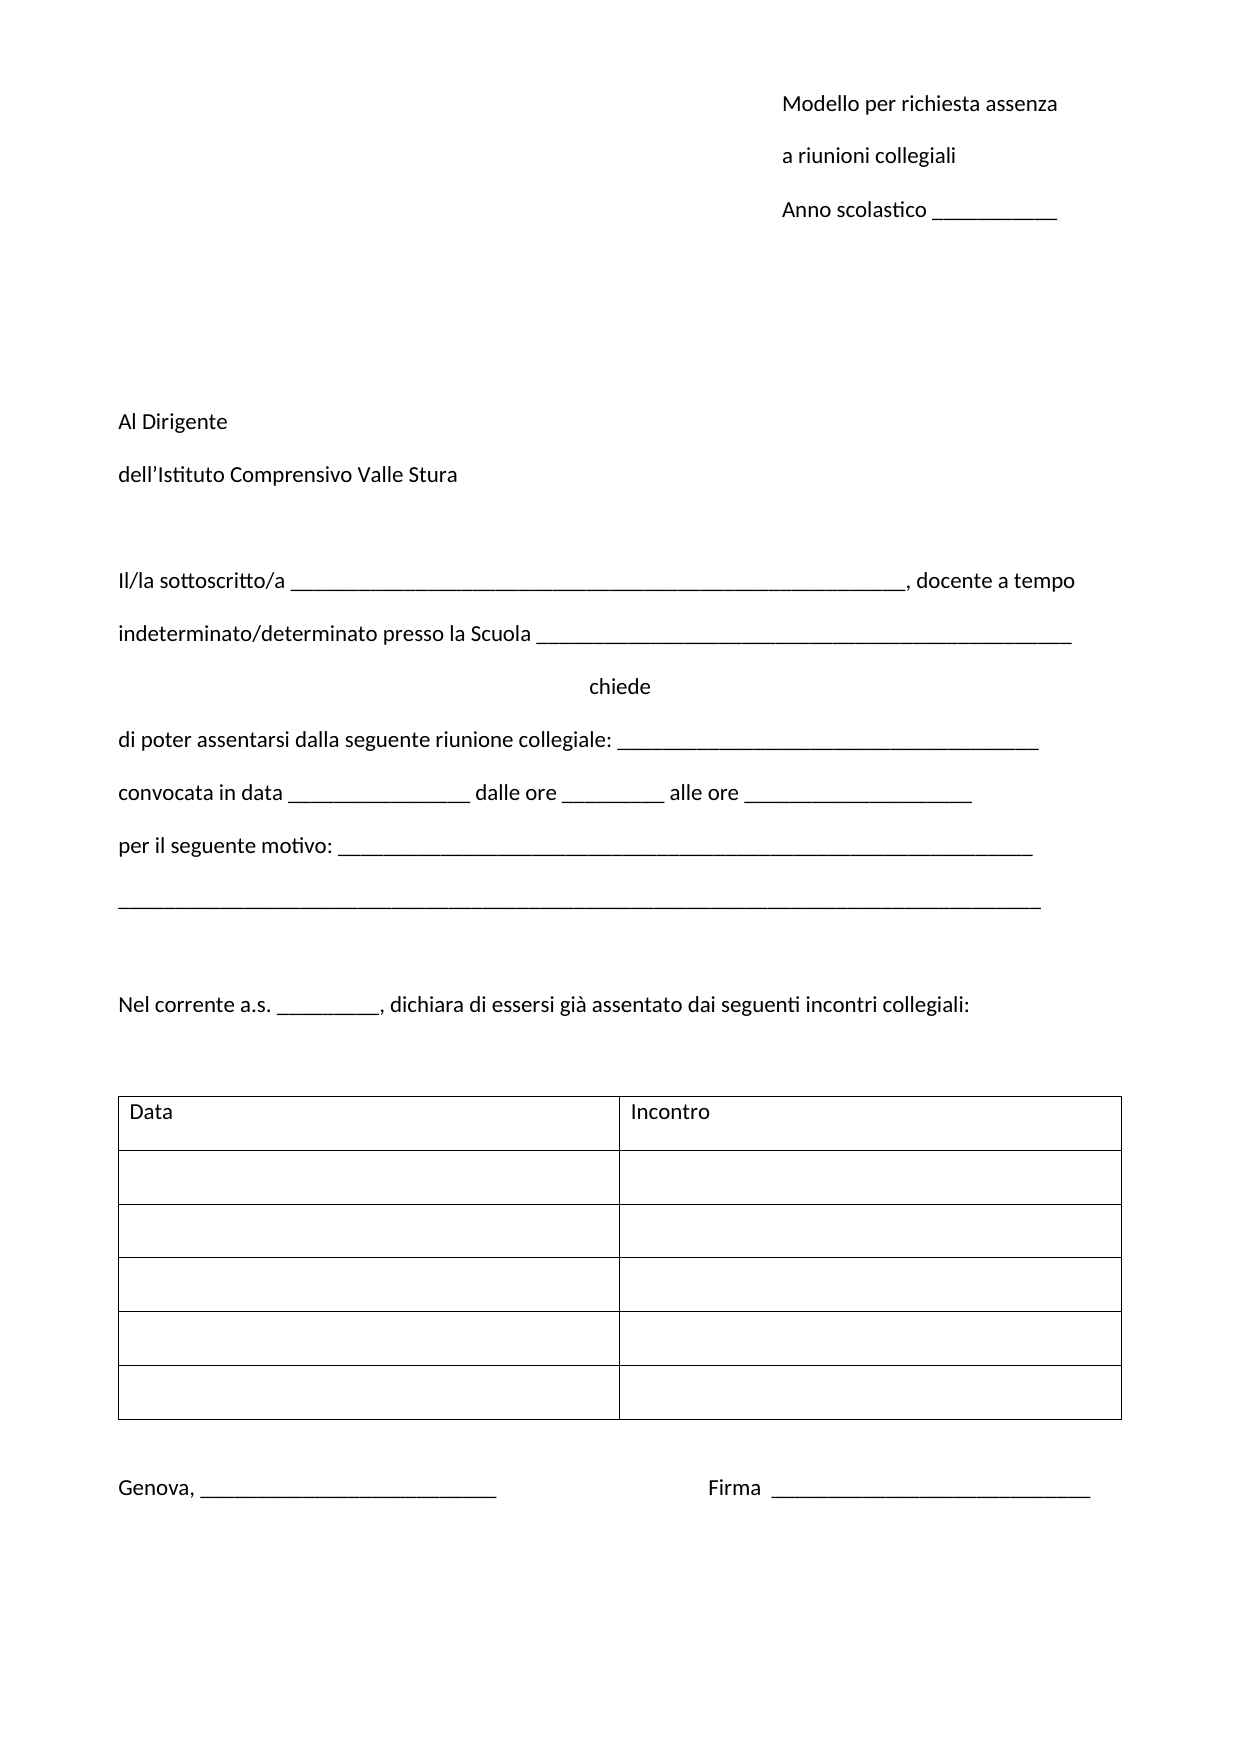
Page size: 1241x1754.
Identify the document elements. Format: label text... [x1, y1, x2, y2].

table_cell [119, 1205, 619, 1257]
text Al Dirigente [118, 407, 1122, 435]
text per il seguente motivo: _____________________________________________________________ [118, 831, 1122, 859]
text Nel corrente a.s. _________, dichiara di essersi già assentato dai seguenti incontri collegiali: [118, 990, 1122, 1018]
table_cell [119, 1312, 619, 1365]
text _________________________________________________________________________________ [118, 884, 1122, 912]
text Genova, __________________________ Firma ____________________________ [118, 1473, 1122, 1501]
table_header Data [119, 1097, 619, 1150]
table_cell [620, 1258, 1121, 1311]
table_cell [119, 1366, 619, 1418]
text indeterminato/determinato presso la Scuola _______________________________________________ [118, 619, 1122, 647]
text Modello per richiesta assenza [708, 89, 1122, 117]
text dell’Istituto Comprensivo Valle Stura [118, 460, 1122, 488]
text Il/la sottoscritto/a ______________________________________________________, docente a tempo [118, 566, 1122, 594]
table_header Incontro [620, 1097, 1121, 1150]
table_cell [119, 1258, 619, 1311]
table_cell [620, 1366, 1121, 1418]
text di poter assentarsi dalla seguente riunione collegiale: _____________________________________ [118, 725, 1122, 753]
text Anno scolastico ___________ [708, 195, 1122, 223]
table_cell [119, 1151, 619, 1203]
text chiede [118, 672, 1122, 700]
text a riunioni collegiali [708, 142, 1122, 170]
table_cell [620, 1205, 1121, 1257]
table_cell [620, 1312, 1121, 1365]
text convocata in data ________________ dalle ore _________ alle ore ____________________ [118, 778, 1122, 806]
table_cell [620, 1151, 1121, 1203]
